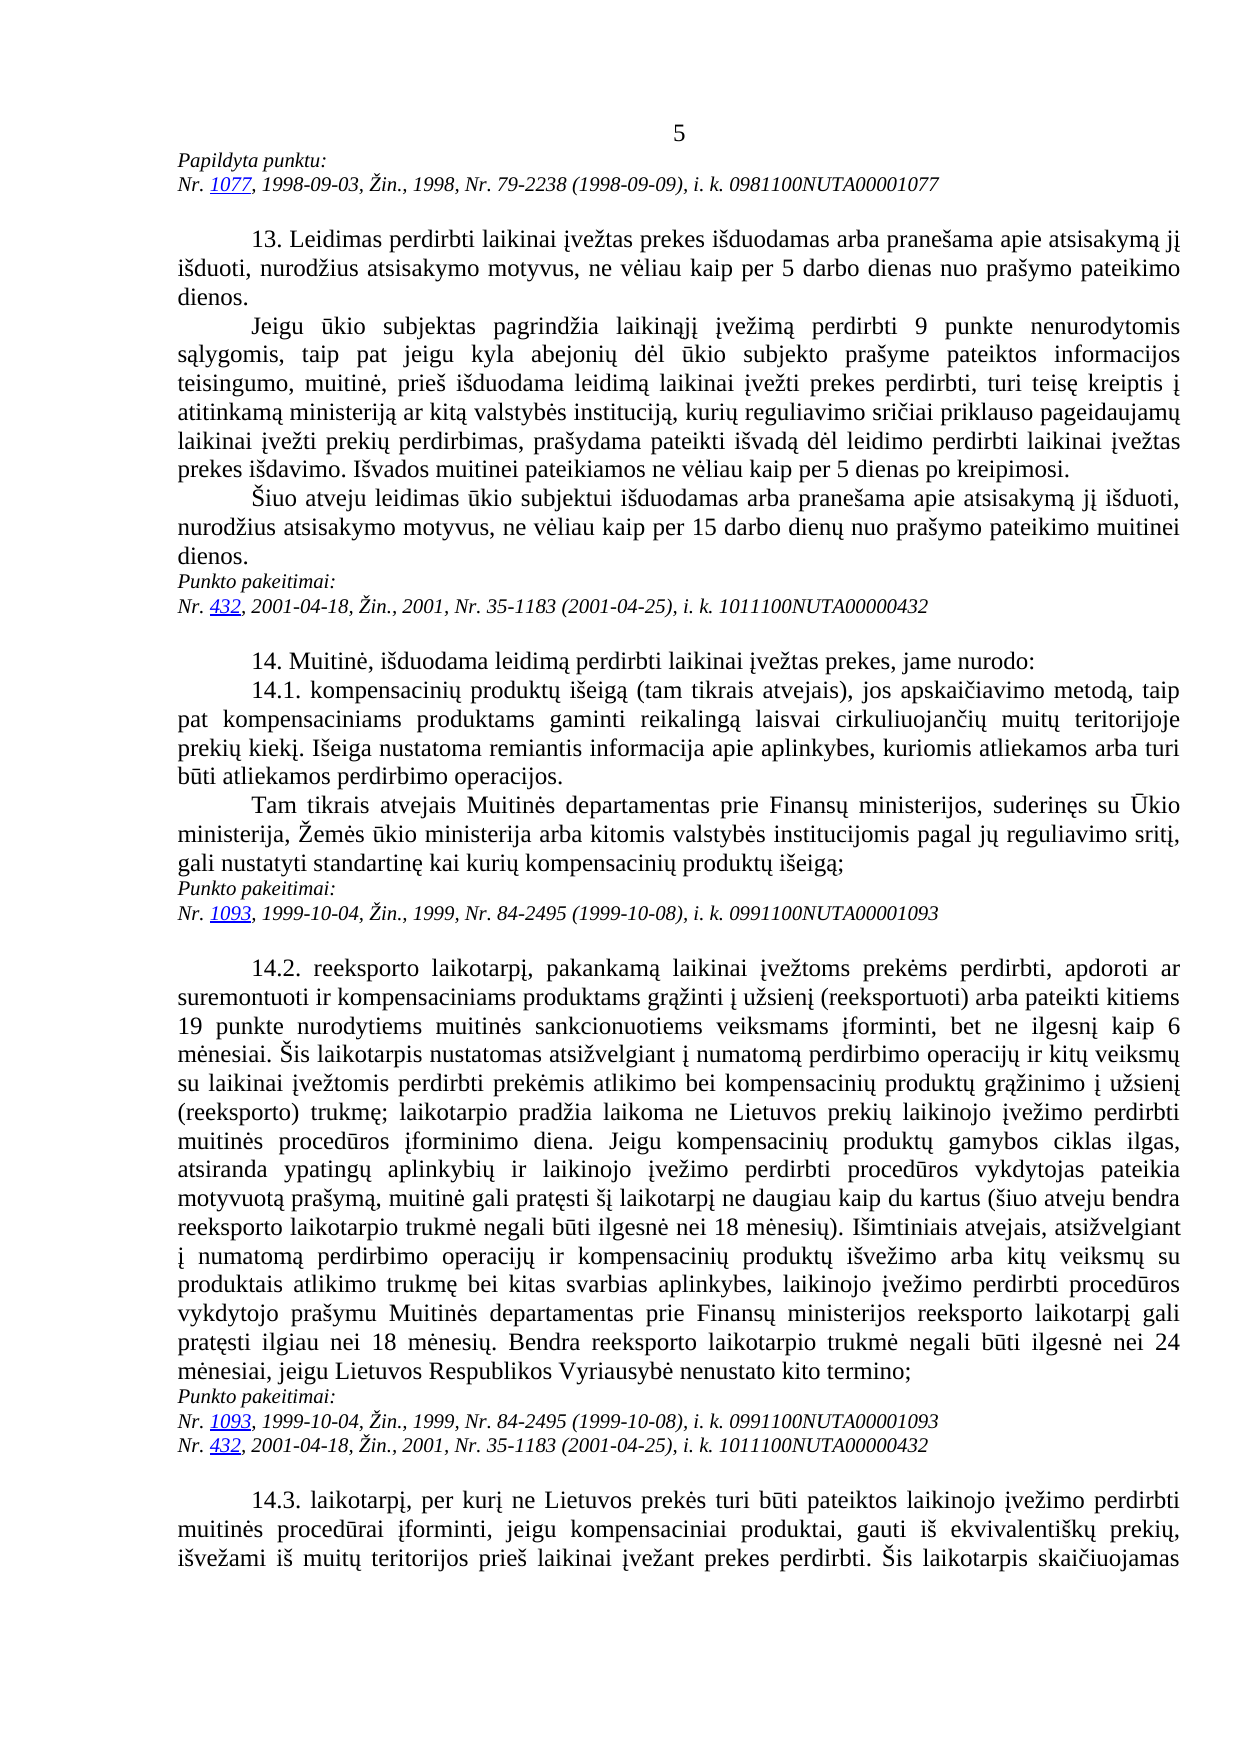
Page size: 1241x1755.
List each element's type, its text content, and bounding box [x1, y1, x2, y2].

text Tam tikrais atvejais Muitinės departamentas prie Finansų ministerijos, suderinęs su Ūkio ministerija, Žemės ūkio ministerija arba kitomis valstybės institucijomis pagal jų reguliavimo sritį, gali nustatyti standartinę kai kurių kompensacinių produktų išeigą; [177, 790, 1181, 876]
text Nr. 1093, 1999-10-04, Žin., 1999, Nr. 84-2495 (1999-10-08), i. k. 0991100NUTA00001093 [177, 900, 1181, 924]
text Jeigu ūkio subjektas pagrindžia laikinąjį įvežimą perdirbti 9 punkte nenurodytomis sąlygomis, taip pat jeigu kyla abejonių dėl ūkio subjekto prašyme pateiktos informacijos teisingumo, muitinė, prieš išduodama leidimą laikinai įvežti prekes perdirbti, turi teisę kreiptis į atitinkamą ministeriją ar kitą valstybės instituciją, kurių reguliavimo sričiai priklauso pageidaujamų laikinai įvežti prekių perdirbimas, prašydama pateikti išvadą dėl leidimo perdirbti laikinai įvežtas prekes išdavimo. Išvados muitinei pateikiamos ne vėliau kaip per 5 dienas po kreipimosi. [177, 311, 1181, 483]
text Papildyta punktu: [177, 148, 1181, 172]
text Šiuo atveju leidimas ūkio subjektui išduodamas arba pranešama apie atsisakymą jį išduoti, nurodžius atsisakymo motyvus, ne vėliau kaip per 15 darbo dienų nuo prašymo pateikimo muitinei dienos. [177, 483, 1181, 569]
text Punkto pakeitimai: [177, 1384, 1181, 1408]
text Punkto pakeitimai: [177, 569, 1181, 593]
text Nr. 432, 2001-04-18, Žin., 2001, Nr. 35-1183 (2001-04-25), i. k. 1011100NUTA00000432 [177, 593, 1181, 618]
text 14. Muitinė, išduodama leidimą perdirbti laikinai įvežtas prekes, jame nurodo: [177, 646, 1181, 675]
text 14.1. kompensacinių produktų išeigą (tam tikrais atvejais), jos apskaičiavimo metodą, taip pat kompensaciniams produktams gaminti reikalingą laisvai cirkuliuojančių muitų teritorijoje prekių kiekį. Išeiga nustatoma remiantis informacija apie aplinkybes, kuriomis atliekamos arba turi būti atliekamos perdirbimo operacijos. [177, 675, 1181, 790]
text 14.3. laikotarpį, per kurį ne Lietuvos prekės turi būti pateiktos laikinojo įvežimo perdirbti muitinės procedūrai įforminti, jeigu kompensaciniai produktai, gauti iš ekvivalentiškų prekių, išvežami iš muitų teritorijos prieš laikinai įvežant prekes perdirbti. Šis laikotarpis skaičiuojamas [177, 1485, 1181, 1572]
text Punkto pakeitimai: [177, 876, 1181, 900]
text Nr. 1093, 1999-10-04, Žin., 1999, Nr. 84-2495 (1999-10-08), i. k. 0991100NUTA00001093 [177, 1408, 1181, 1433]
text Nr. 432, 2001-04-18, Žin., 2001, Nr. 35-1183 (2001-04-25), i. k. 1011100NUTA00000432 [177, 1433, 1181, 1457]
text 13. Leidimas perdirbti laikinai įvežtas prekes išduodamas arba pranešama apie atsisakymą jį išduoti, nurodžius atsisakymo motyvus, ne vėliau kaip per 5 darbo dienas nuo prašymo pateikimo dienos. [177, 224, 1181, 311]
text 14.2. reeksporto laikotarpį, pakankamą laikinai įvežtoms prekėms perdirbti, apdoroti ar suremontuoti ir kompensaciniams produktams grąžinti į užsienį (reeksportuoti) arba pateikti kitiems 19 punkte nurodytiems muitinės sankcionuotiems veiksmams įforminti, bet ne ilgesnį kaip 6 mėnesiai. Šis laikotarpis nustatomas atsižvelgiant į numatomą perdirbimo operacijų ir kitų veiksmų su laikinai įvežtomis perdirbti prekėmis atlikimo bei kompensacinių produktų grąžinimo į užsienį (reeksporto) trukmę; laikotarpio pradžia laikoma ne Lietuvos prekių laikinojo įvežimo perdirbti muitinės procedūros įforminimo diena. Jeigu kompensacinių produktų gamybos ciklas ilgas, atsiranda ypatingų aplinkybių ir laikinojo įvežimo perdirbti procedūros vykdytojas pateikia motyvuotą prašymą, muitinė gali pratęsti šį laikotarpį ne daugiau kaip du kartus (šiuo atveju bendra reeksporto laikotarpio trukmė negali būti ilgesnė nei 18 mėnesių). Išimtiniais atvejais, atsižvelgiant į numatomą perdirbimo operacijų ir kompensacinių produktų išvežimo arba kitų veiksmų su produktais atlikimo trukmę bei kitas svarbias aplinkybes, laikinojo įvežimo perdirbti procedūros vykdytojo prašymu Muitinės departamentas prie Finansų ministerijos reeksporto laikotarpį gali pratęsti ilgiau nei 18 mėnesių. Bendra reeksporto laikotarpio trukmė negali būti ilgesnė nei 24 mėnesiai, jeigu Lietuvos Respublikos Vyriausybė nenustato kito termino; [177, 953, 1181, 1384]
text Nr. 1077, 1998-09-03, Žin., 1998, Nr. 79-2238 (1998-09-09), i. k. 0981100NUTA00001077 [177, 172, 1181, 196]
